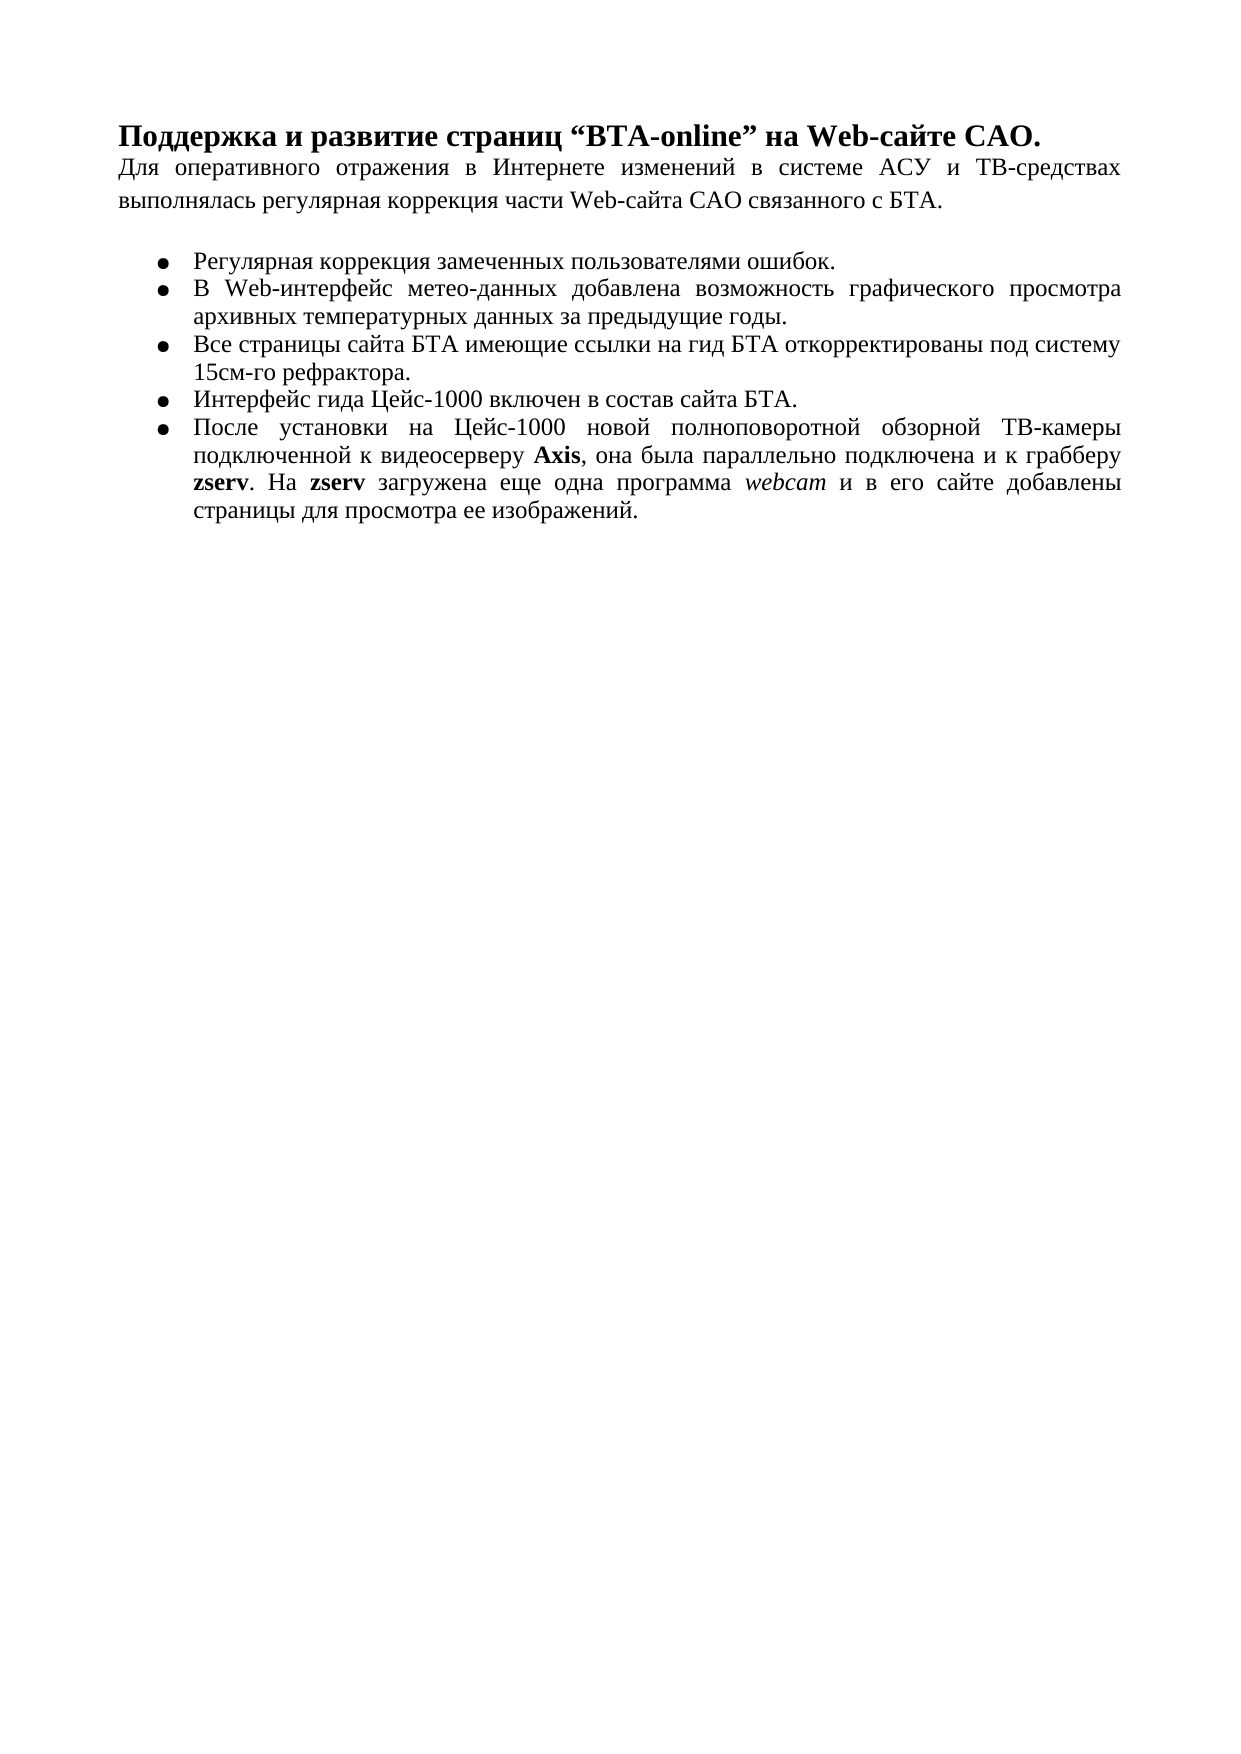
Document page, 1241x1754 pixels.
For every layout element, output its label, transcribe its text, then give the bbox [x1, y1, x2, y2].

list Все страницы сайта БТА имеющие ссылки на гид БТА откорректированы под систему 15см-го рефрактора. [156, 330, 1122, 385]
subtitle Поддержка и развитие страниц “BTA-online” на Web-сайте САО. [118, 118, 1122, 153]
list Интерфейс гида Цейс-1000 включен в состав сайта БТА. [156, 385, 1122, 413]
list После установки на Цейс-1000 новой полноповоротной обзорной ТВ-камеры подключенной к видеосерверу Axis, она была параллельно подключена и к грабберу zserv. На zserv загружена еще одна программа webcam и в его сайте добавлены страницы для просмотра ее изображений. [156, 413, 1122, 524]
list Регулярная коррекция замеченных пользователями ошибок. [156, 247, 1122, 274]
list В Web-интерфейс метео-данных добавлена возможность графического просмотра архивных температурных данных за предыдущие годы. [156, 274, 1122, 330]
text Для оперативного отражения в Интернете изменений в системе АСУ и ТВ-средствах выполнялась регулярная коррекция части Web-сайта САО связанного с БТА. [118, 153, 1122, 214]
